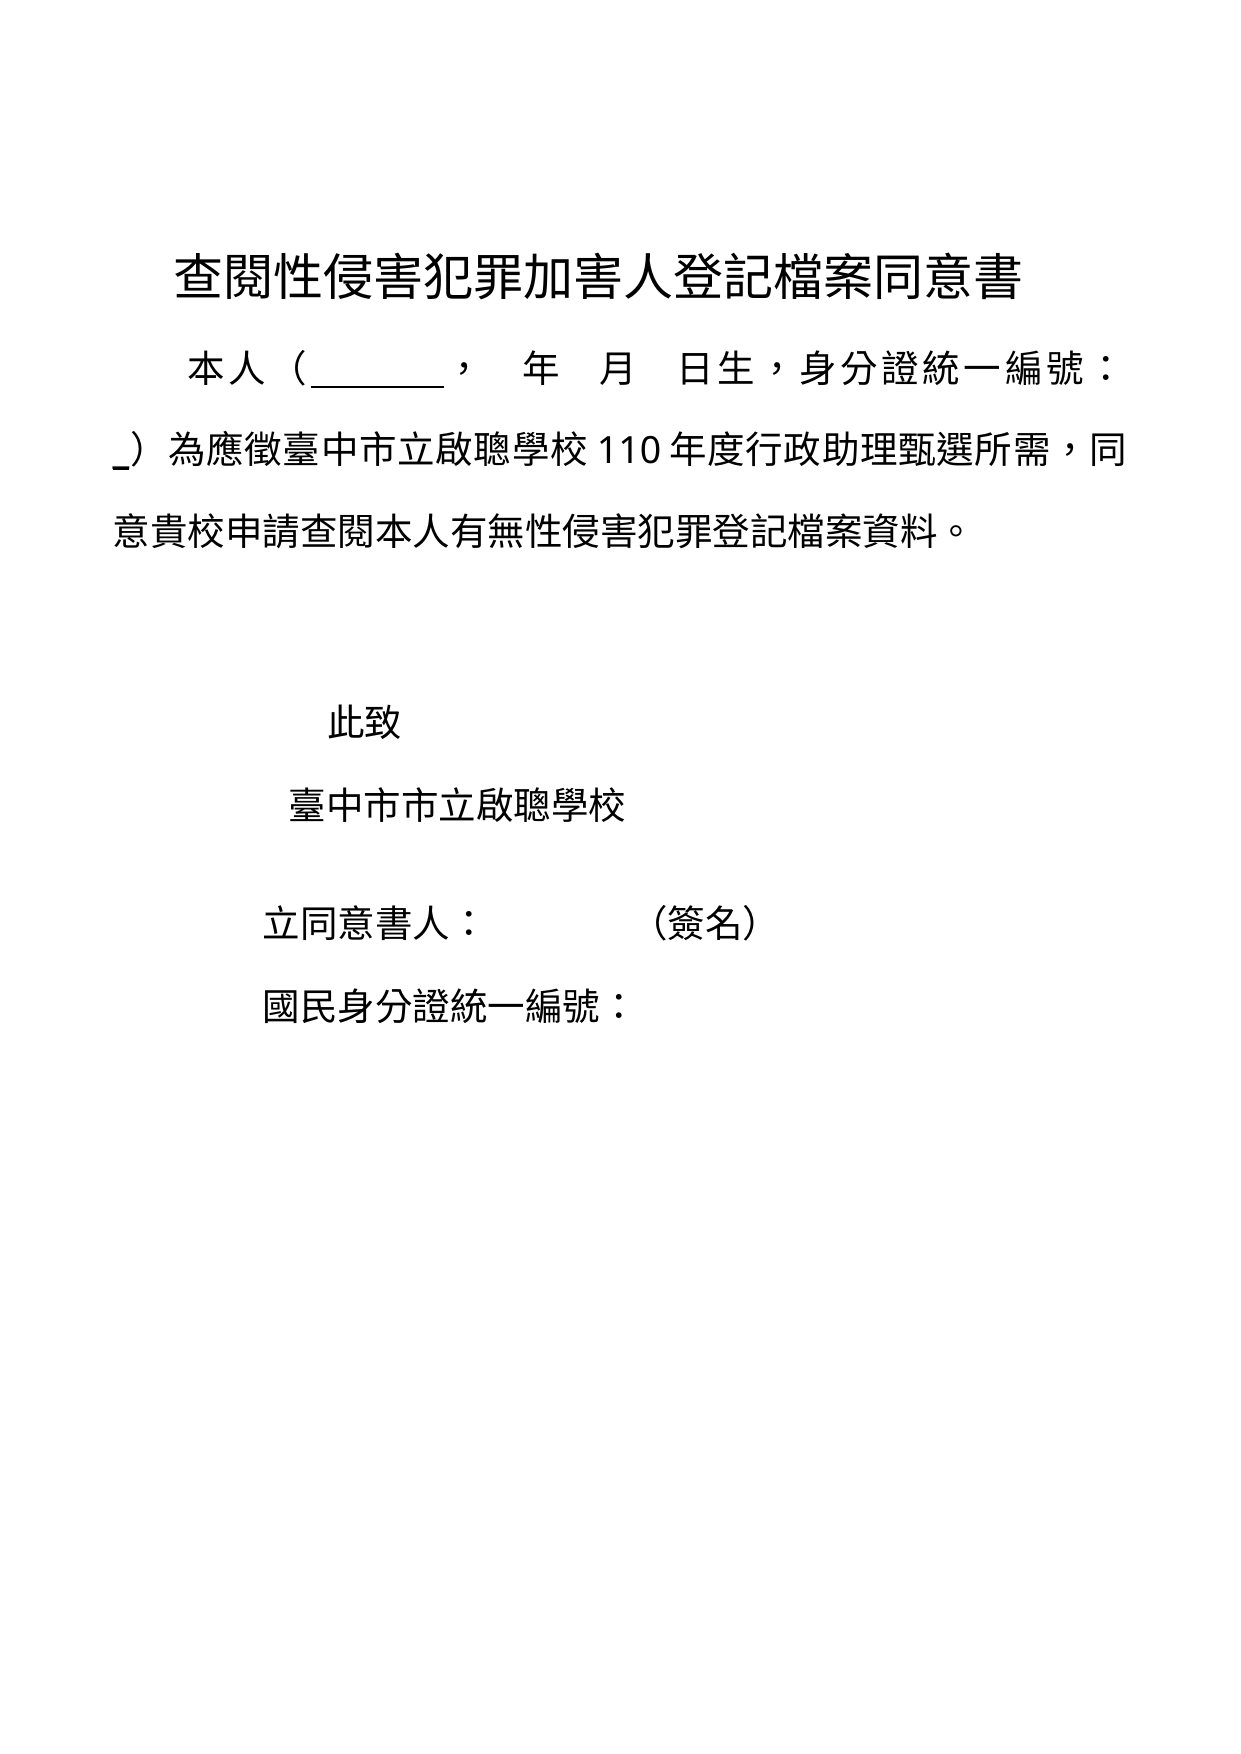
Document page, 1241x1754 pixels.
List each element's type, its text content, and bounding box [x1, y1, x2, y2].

text 查閱性侵害犯罪加害人登記檔案同意書 [68, 237, 1128, 310]
text 國民身分證統一編號： [262, 977, 1128, 1082]
text 臺中市市立啟聰學校 [262, 776, 1128, 864]
text 此致 [262, 693, 1128, 747]
text 本人（ ， 年 月 日生，身分證統一編號： _）為應徵臺中市立啟聰學校110年度行政助理甄選所需，同意貴校申請查閱本人有無性侵害犯罪登記檔案資料。 [112, 339, 1128, 556]
text 立同意書人： （簽名） [262, 894, 1128, 948]
